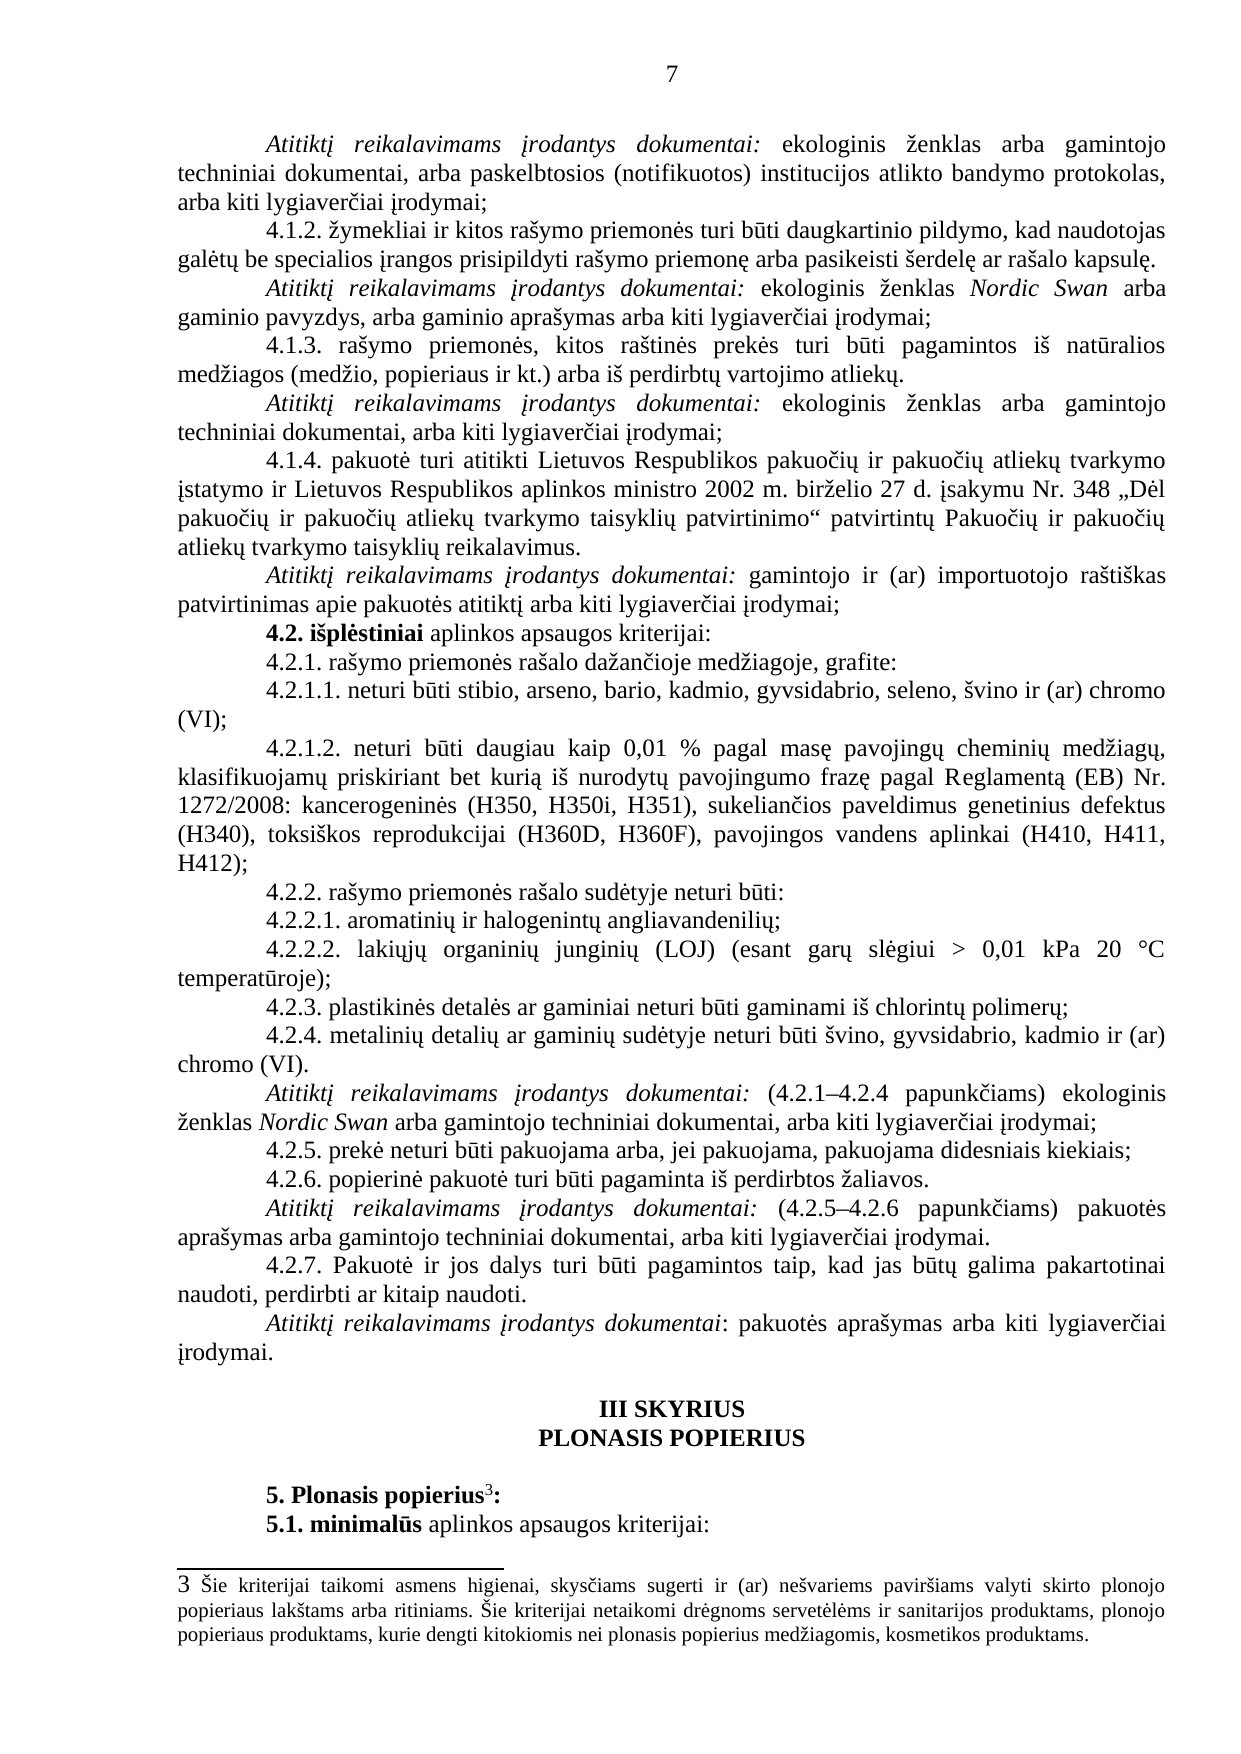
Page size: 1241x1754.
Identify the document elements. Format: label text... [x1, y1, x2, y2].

text 4.1.3. rašymo priemonės, kitos raštinės prekės turi būti pagamintos iš natūralios medžiagos (medžio, popieriaus ir kt.) arba iš perdirbtų vartojimo atliekų. [177, 330, 1166, 388]
text 4.2.4. metalinių detalių ar gaminių sudėtyje neturi būti švino, gyvsidabrio, kadmio ir (ar) chromo (VI). [177, 1020, 1166, 1078]
text 4.2.1.2. neturi būti daugiau kaip 0,01 % pagal masę pavojingų cheminių medžiagų, klasifikuojamų priskiriant bet kurią iš nurodytų pavojingumo frazę pagal Reglamentą (EB) Nr. 1272/2008: kancerogeninės (H350, H350i, H351), sukeliančios paveldimus genetinius defektus (H340), toksiškos reprodukcijai (H360D, H360F), pavojingos vandens aplinkai (H410, H411, H412); [177, 733, 1166, 877]
text 4.2.2. rašymo priemonės rašalo sudėtyje neturi būti: [177, 877, 1166, 905]
text 4.2.7. Pakuotė ir jos dalys turi būti pagamintos taip, kad jas būtų galima pakartotinai naudoti, perdirbti ar kitaip naudoti. [177, 1250, 1166, 1308]
text Atitiktį reikalavimams įrodantys dokumentai: ekologinis ženklas Nordic Swan arba gaminio pavyzdys, arba gaminio aprašymas arba kiti lygiaverčiai įrodymai; [177, 273, 1166, 330]
text 4.2.6. popierinė pakuotė turi būti pagaminta iš perdirbtos žaliavos. [177, 1164, 1166, 1193]
text 4.2.5. prekė neturi būti pakuojama arba, jei pakuojama, pakuojama didesniais kiekiais; [177, 1135, 1166, 1164]
text Atitiktį reikalavimams įrodantys dokumentai: (4.2.1–4.2.4 papunkčiams) ekologinis ženklas Nordic Swan arba gamintojo techniniai dokumentai, arba kiti lygiaverčiai įrodymai; [177, 1078, 1166, 1135]
text 4.2.1.1. neturi būti stibio, arseno, bario, kadmio, gyvsidabrio, seleno, švino ir (ar) chromo (VI); [177, 675, 1166, 733]
text 4.1.2. žymekliai ir kitos rašymo priemonės turi būti daugkartinio pildymo, kad naudotojas galėtų be specialios įrangos prisipildyti rašymo priemonę arba pasikeisti šerdelę ar rašalo kapsulę. [177, 215, 1166, 273]
text 5.1. minimalūs aplinkos apsaugos kriterijai: [177, 1509, 1166, 1538]
text Atitiktį reikalavimams įrodantys dokumentai: pakuotės aprašymas arba kiti lygiaverčiai įrodymai. [177, 1308, 1166, 1365]
text 4.2.2.1. aromatinių ir halogenintų angliavandenilių; [177, 905, 1166, 934]
text 4.2. išplėstiniai aplinkos apsaugos kriterijai: [177, 618, 1166, 647]
text Atitiktį reikalavimams įrodantys dokumentai: gamintojo ir (ar) importuotojo raštiškas patvirtinimas apie pakuotės atitiktį arba kiti lygiaverčiai įrodymai; [177, 560, 1166, 618]
text Atitiktį reikalavimams įrodantys dokumentai: (4.2.5–4.2.6 papunkčiams) pakuotės aprašymas arba gamintojo techniniai dokumentai, arba kiti lygiaverčiai įrodymai. [177, 1193, 1166, 1250]
text Atitiktį reikalavimams įrodantys dokumentai: ekologinis ženklas arba gamintojo techniniai dokumentai, arba kiti lygiaverčiai įrodymai; [177, 388, 1166, 445]
text 4.2.2.2. lakiųjų organinių junginių (LOJ) (esant garų slėgiui > 0,01 kPa 20 °C temperatūroje); [177, 934, 1166, 992]
text 4.2.1. rašymo priemonės rašalo dažančioje medžiagoje, grafite: [266, 647, 1166, 675]
text PLONASIS POPIERIUS [177, 1423, 1166, 1452]
text Šie kriterijai taikomi asmens higienai, skysčiams sugerti ir (ar) nešvariems paviršiams valyti skirto plonojo popieriaus lakštams arba ritiniams. Šie kriterijai netaikomi drėgnoms servetėlėms ir sanitarijos produktams, plonojo popieriaus produktams, kurie dengti kitokiomis nei plonasis popierius medžiagomis, kosmetikos produktams. [177, 1569, 1166, 1646]
text 5. Plonasis popierius: [177, 1480, 1166, 1509]
text Atitiktį reikalavimams įrodantys dokumentai: ekologinis ženklas arba gamintojo techniniai dokumentai, arba paskelbtosios (notifikuotos) institucijos atlikto bandymo protokolas, arba kiti lygiaverčiai įrodymai; [177, 129, 1166, 215]
text 4.2.3. plastikinės detalės ar gaminiai neturi būti gaminami iš chlorintų polimerų; [177, 992, 1166, 1020]
text III SKYRIUS [177, 1394, 1166, 1423]
text 4.1.4. pakuotė turi atitikti Lietuvos Respublikos pakuočių ir pakuočių atliekų tvarkymo įstatymo ir Lietuvos Respublikos aplinkos ministro 2002 m. birželio 27 d. įsakymu Nr. 348 „Dėl pakuočių ir pakuočių atliekų tvarkymo taisyklių patvirtinimo“ patvirtintų Pakuočių ir pakuočių atliekų tvarkymo taisyklių reikalavimus. [177, 445, 1166, 560]
